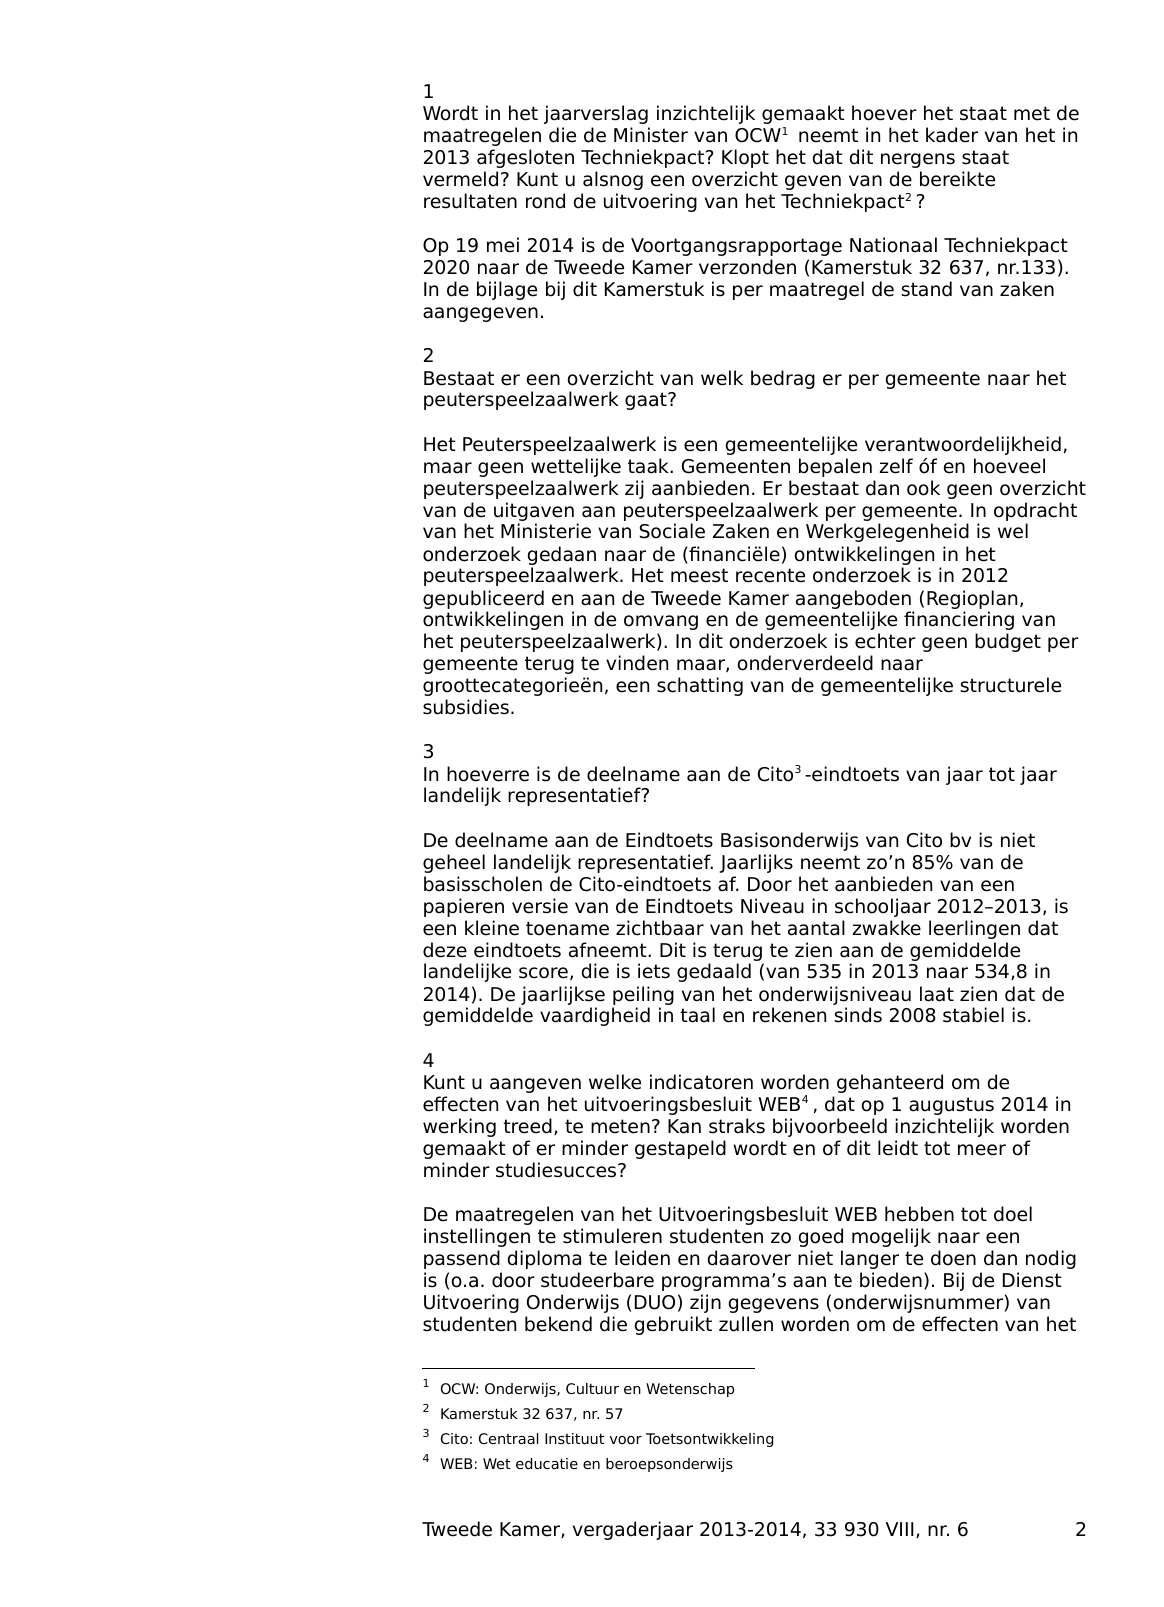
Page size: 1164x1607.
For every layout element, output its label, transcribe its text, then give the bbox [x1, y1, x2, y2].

text In hoeverre is de deelname aan de Cito-eindtoets van jaar tot jaar landelijk representatief? [422, 763, 1087, 807]
text De maatregelen van het Uitvoeringsbesluit WEB hebben tot doel instellingen te stimuleren studenten zo goed mogelijk naar een passend diploma te leiden en daarover niet langer te doen dan nodig is (o.a. door studeerbare programma’s aan te bieden). Bij de Dienst Uitvoering Onderwijs (DUO) zijn gegevens (onderwijsnummer) van studenten bekend die gebruikt zullen worden om de effecten van het [422, 1204, 1087, 1336]
text Op 19 mei 2014 is de Voortgangsrapportage Nationaal Techniekpact 2020 naar de Tweede Kamer verzonden (Kamerstuk 32 637, nr.133). In de bijlage bij dit Kamerstuk is per maatregel de stand van zaken aangegeven. [422, 235, 1087, 323]
text Kunt u aangeven welke indicatoren worden gehanteerd om de effecten van het uitvoeringsbesluit WEB, dat op 1 augustus 2014 in werking treed, te meten? Kan straks bijvoorbeeld inzichtelijk worden gemaakt of er minder gestapeld wordt en of dit leidt tot meer of minder studiesucces? [422, 1072, 1087, 1181]
text Kamerstuk 32 637, nr. 57 [422, 1402, 1087, 1424]
text OCW: Onderwijs, Cultuur en Wetenschap [422, 1377, 1087, 1399]
text Het Peuterspeelzaalwerk is een gemeentelijke verantwoordelijkheid, maar geen wettelijke taak. Gemeenten bepalen zelf óf en hoeveel peuterspeelzaalwerk zij aanbieden. Er bestaat dan ook geen overzicht van de uitgaven aan peuterspeelzaalwerk per gemeente. In opdracht van het Ministerie van Sociale Zaken en Werkgelegenheid is wel onderzoek gedaan naar de (financiële) ontwikkelingen in het peuterspeelzaalwerk. Het meest recente onderzoek is in 2012 gepubliceerd en aan de Tweede Kamer aangeboden (Regioplan, ontwikkelingen in de omvang en de gemeentelijke financiering van het peuterspeelzaalwerk). In dit onderzoek is echter geen budget per gemeente terug te vinden maar, onderverdeeld naar groottecategorieën, een schatting van de gemeentelijke structurele subsidies. [422, 433, 1087, 719]
text Bestaat er een overzicht van welk bedrag er per gemeente naar het peuterspeelzaalwerk gaat? [422, 367, 1087, 411]
text 1 [422, 81, 1087, 103]
text WEB: Wet educatie en beroepsonderwijs [422, 1452, 1087, 1474]
text Wordt in het jaarverslag inzichtelijk gemaakt hoever het staat met de maatregelen die de Minister van OCW neemt in het kader van het in 2013 afgesloten Techniekpact? Klopt het dat dit nergens staat vermeld? Kunt u alsnog een overzicht geven van de bereikte resultaten rond de uitvoering van het Techniekpact? [422, 103, 1087, 213]
text Cito: Centraal Instituut voor Toetsontwikkeling [422, 1427, 1087, 1449]
text 2 [422, 345, 1087, 367]
text 3 [422, 741, 1087, 763]
text 4 [422, 1049, 1087, 1072]
text De deelname aan de Eindtoets Basisonderwijs van Cito bv is niet geheel landelijk representatief. Jaarlijks neemt zo’n 85% van de basisscholen de Cito-eindtoets af. Door het aanbieden van een papieren versie van de Eindtoets Niveau in schooljaar 2012–2013, is een kleine toename zichtbaar van het aantal zwakke leerlingen dat deze eindtoets afneemt. Dit is terug te zien aan de gemiddelde landelijke score, die is iets gedaald (van 535 in 2013 naar 534,8 in 2014). De jaarlijkse peiling van het onderwijsniveau laat zien dat de gemiddelde vaardigheid in taal en rekenen sinds 2008 stabiel is. [422, 829, 1087, 1027]
